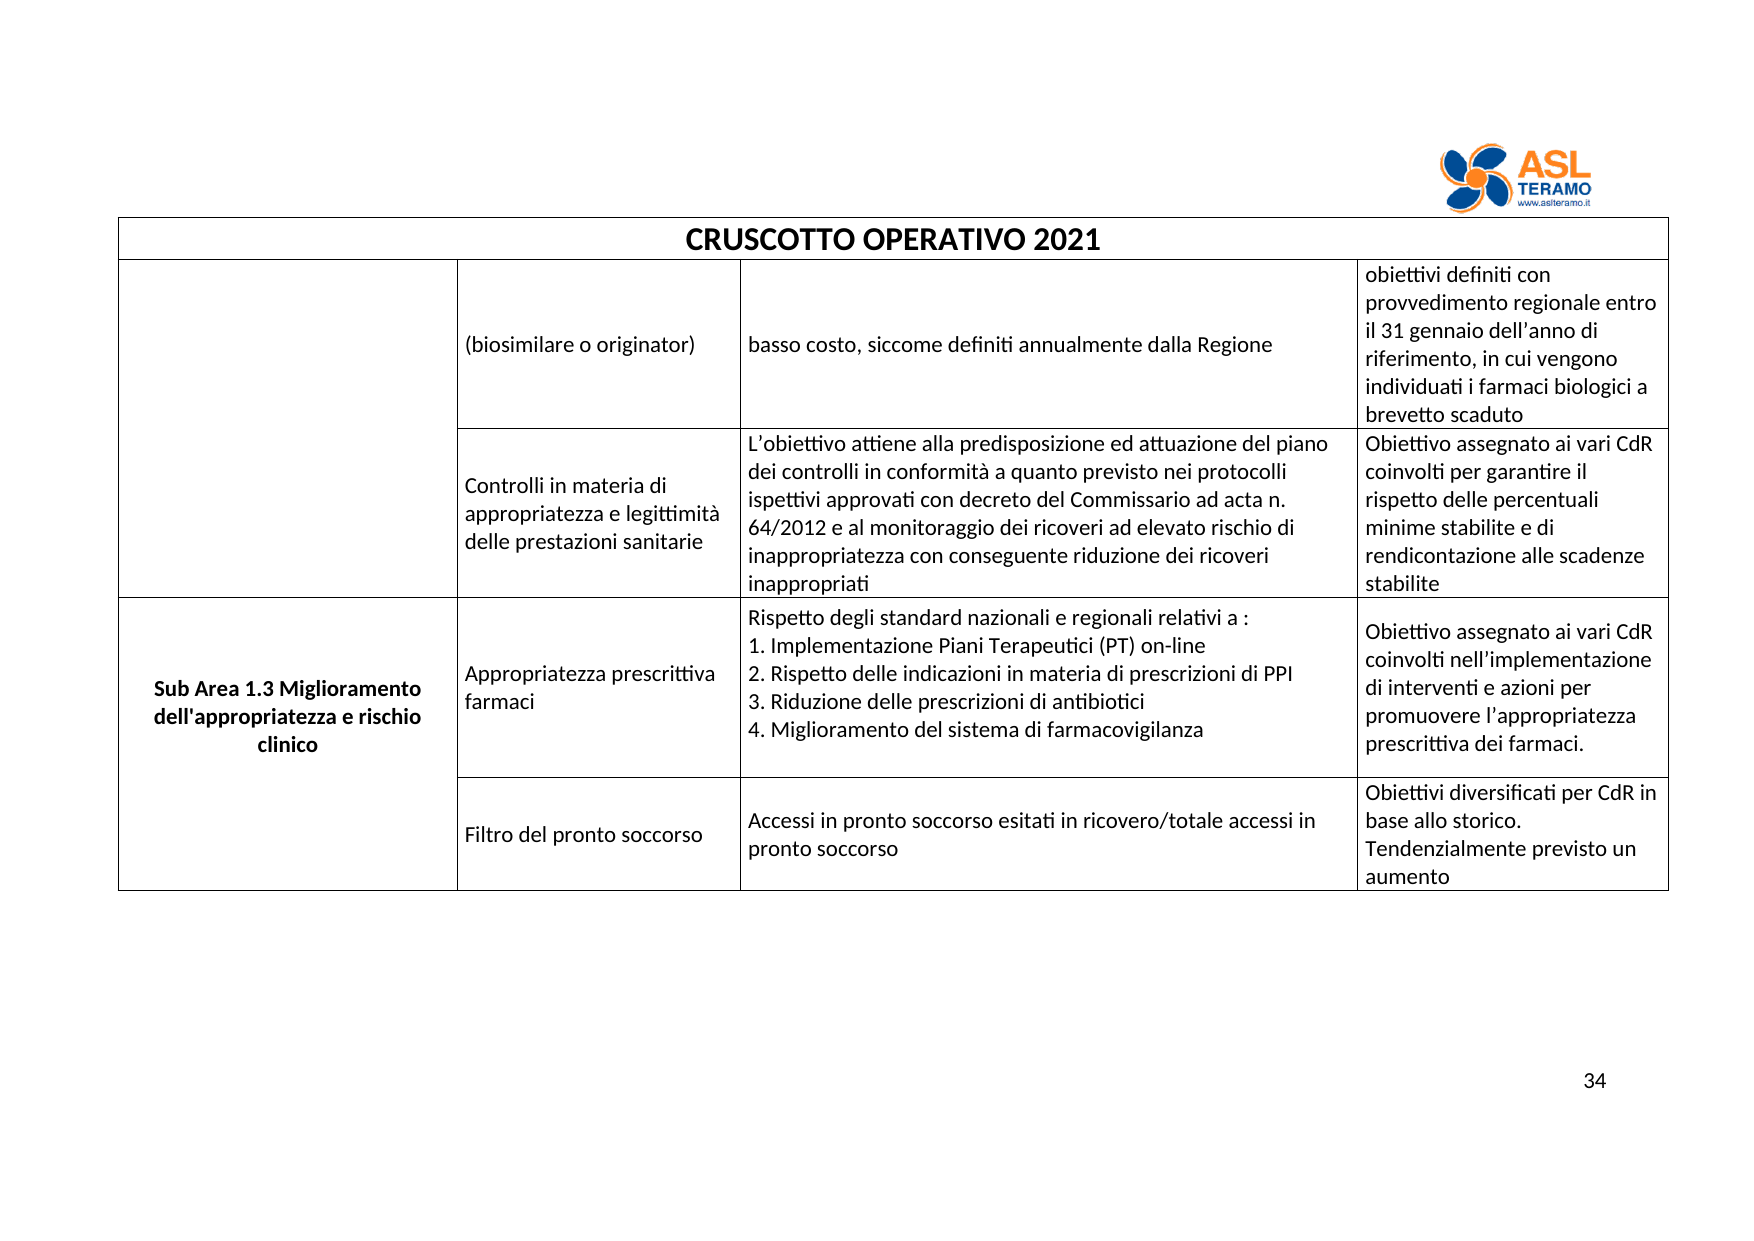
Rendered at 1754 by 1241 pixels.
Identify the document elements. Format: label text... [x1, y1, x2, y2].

table_cell Obiettivo assegnato ai vari CdR coinvolti nell’implementazione di interventi e azioni per promuovere l’appropriatezza prescrittiva dei farmaci. [1358, 598, 1668, 777]
table_cell basso costo, siccome definiti annualmente dalla Regione [741, 260, 1357, 428]
table_cell Accessi in pronto soccorso esitati in ricovero/totale accessi in pronto soccorso [741, 778, 1357, 890]
table_cell Controlli in materia di appropriatezza e legittimità delle prestazioni sanitarie [458, 429, 740, 597]
table_header CRUSCOTTO OPERATIVO 2021 [119, 218, 1668, 259]
table_cell Rispetto degli standard nazionali e regionali relativi a : 1. Implementazione Piani Terapeutici (PT) on-line 2. Rispetto delle indicazioni in materia di prescrizioni di PPI 3. Riduzione delle prescrizioni di antibiotici 4. Miglioramento del sistema di farmacovigilanza [741, 598, 1357, 777]
table_cell Filtro del pronto soccorso [458, 778, 740, 890]
table_cell L’obiettivo attiene alla predisposizione ed attuazione del piano dei controlli in conformità a quanto previsto nei protocolli ispettivi approvati con decreto del Commissario ad acta n. 64/2012 e al monitoraggio dei ricoveri ad elevato rischio di inappropriatezza con conseguente riduzione dei ricoveri inappropriati [741, 429, 1357, 597]
table_cell Sub Area 1.3 Miglioramento dell'appropriatezza e rischio clinico [119, 598, 457, 890]
table_cell (biosimilare o originator) [458, 260, 740, 428]
table_cell Obiettivi diversificati per CdR in base allo storico. Tendenzialmente previsto un aumento [1358, 778, 1668, 890]
table_cell Appropriatezza prescrittiva farmaci [458, 598, 740, 777]
table_cell [119, 260, 457, 597]
table_cell obiettivi definiti con provvedimento regionale entro il 31 gennaio dell’anno di riferimento, in cui vengono individuati i farmaci biologici a brevetto scaduto [1358, 260, 1668, 428]
table_cell Obiettivo assegnato ai vari CdR coinvolti per garantire il rispetto delle percentuali minime stabilite e di rendicontazione alle scadenze stabilite [1358, 429, 1668, 597]
